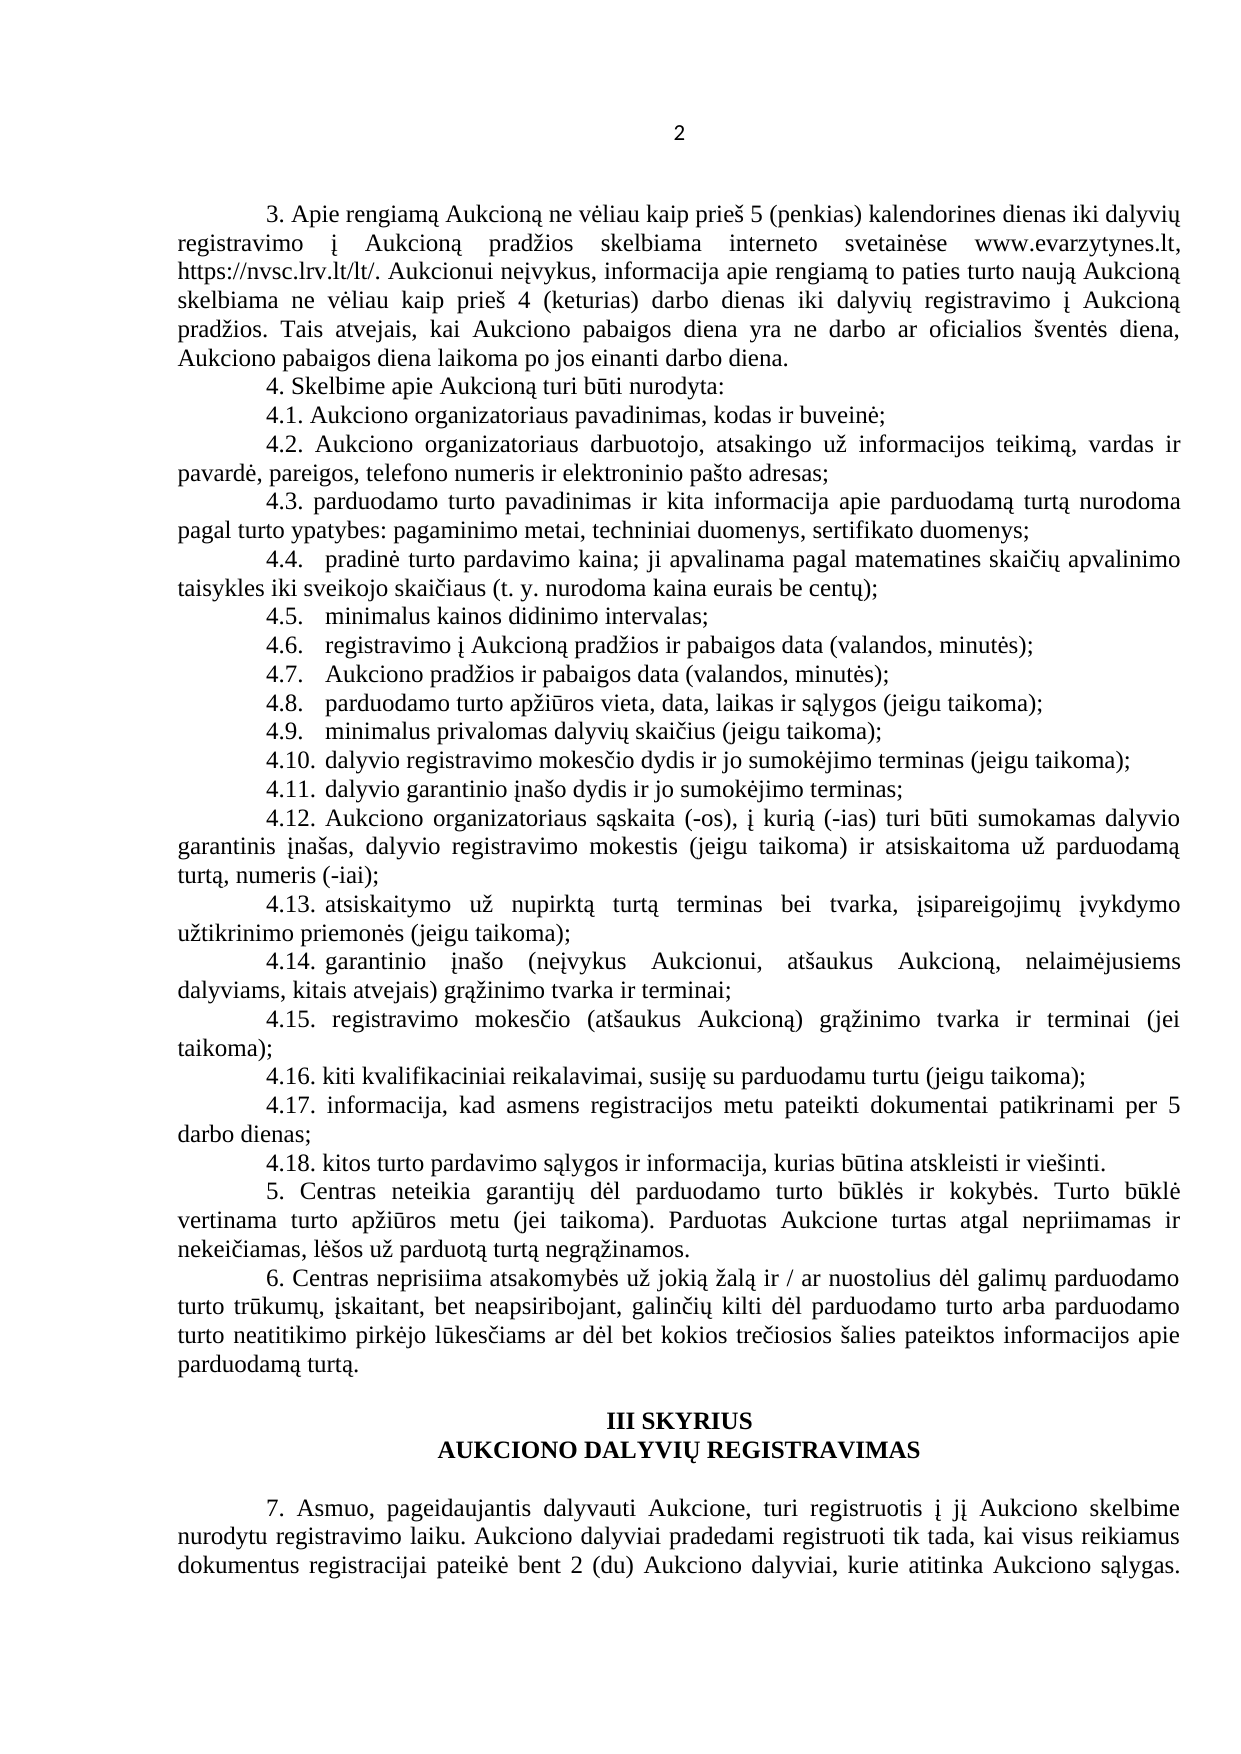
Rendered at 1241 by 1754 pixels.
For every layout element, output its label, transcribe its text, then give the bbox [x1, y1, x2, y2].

text 4.8. parduodamo turto apžiūros vieta, data, laikas ir sąlygos (jeigu taikoma); [177, 688, 1181, 716]
text 4.4. pradinė turto pardavimo kaina; ji apvalinama pagal matematines skaičių apvalinimo taisykles iki sveikojo skaičiaus (t. y. nurodoma kaina eurais be centų); [177, 544, 1181, 601]
text 4.5. minimalus kainos didinimo intervalas; [177, 601, 1181, 630]
text 4.17. informacija, kad asmens registracijos metu pateikti dokumentai patikrinami per 5 darbo dienas; [177, 1090, 1181, 1148]
text 4.15. registravimo mokesčio (atšaukus Aukcioną) grąžinimo tvarka ir terminai (jei taikoma); [177, 1004, 1181, 1061]
text 3. Apie rengiamą Aukcioną ne vėliau kaip prieš 5 (penkias) kalendorines dienas iki dalyvių registravimo į Aukcioną pradžios skelbiama interneto svetainėse www.evarzytynes.lt, https://nvsc.lrv.lt/lt/. Aukcionui neįvykus, informacija apie rengiamą to paties turto naują Aukcioną skelbiama ne vėliau kaip prieš 4 (keturias) darbo dienas iki dalyvių registravimo į Aukcioną pradžios. Tais atvejais, kai Aukciono pabaigos diena yra ne darbo ar oficialios šventės diena, Aukciono pabaigos diena laikoma po jos einanti darbo diena. [177, 199, 1181, 371]
text 4.12. Aukciono organizatoriaus sąskaita (-os), į kurią (-ias) turi būti sumokamas dalyvio garantinis įnašas, dalyvio registravimo mokestis (jeigu taikoma) ir atsiskaitoma už parduodamą turtą, numeris (-iai); [177, 803, 1181, 889]
text 4.13. atsiskaitymo už nupirktą turtą terminas bei tvarka, įsipareigojimų įvykdymo užtikrinimo priemonės (jeigu taikoma); [177, 889, 1181, 946]
text 4.1. Aukciono organizatoriaus pavadinimas, kodas ir buveinė; [177, 400, 1181, 429]
text 5. Centras neteikia garantijų dėl parduodamo turto būklės ir kokybės. Turto būklė vertinama turto apžiūros metu (jei taikoma). Parduotas Aukcione turtas atgal nepriimamas ir nekeičiamas, lėšos už parduotą turtą negrąžinamos. [177, 1176, 1181, 1263]
text 4.11. dalyvio garantinio įnašo dydis ir jo sumokėjimo terminas; [177, 774, 1181, 803]
text 4. Skelbime apie Aukcioną turi būti nurodyta: [177, 371, 1181, 400]
text 4.16. kiti kvalifikaciniai reikalavimai, susiję su parduodamu turtu (jeigu taikoma); [177, 1061, 1181, 1090]
text 4.3. parduodamo turto pavadinimas ir kita informacija apie parduodamą turtą nurodoma pagal turto ypatybes: pagaminimo metai, techniniai duomenys, sertifikato duomenys; [177, 486, 1181, 544]
text 6. Centras neprisiima atsakomybės už jokią žalą ir / ar nuostolius dėl galimų parduodamo turto trūkumų, įskaitant, bet neapsiribojant, galinčių kilti dėl parduodamo turto arba parduodamo turto neatitikimo pirkėjo lūkesčiams ar dėl bet kokios trečiosios šalies pateiktos informacijos apie parduodamą turtą. [177, 1263, 1181, 1378]
text AUKCIONO DALYVIŲ REGISTRAVIMAS [177, 1435, 1181, 1464]
text III SKYRIUS [177, 1406, 1181, 1435]
text 4.18. kitos turto pardavimo sąlygos ir informacija, kurias būtina atskleisti ir viešinti. [177, 1148, 1181, 1176]
text 7. Asmuo, pageidaujantis dalyvauti Aukcione, turi registruotis į jį Aukciono skelbime nurodytu registravimo laiku. Aukciono dalyviai pradedami registruoti tik tada, kai visus reikiamus dokumentus registracijai pateikė bent 2 (du) Aukciono dalyviai, kurie atitinka Aukciono sąlygas. [177, 1493, 1181, 1579]
text 4.6. registravimo į Aukcioną pradžios ir pabaigos data (valandos, minutės); [177, 630, 1181, 659]
text 4.2. Aukciono organizatoriaus darbuotojo, atsakingo už informacijos teikimą, vardas ir pavardė, pareigos, telefono numeris ir elektroninio pašto adresas; [177, 429, 1181, 486]
text 4.7. Aukciono pradžios ir pabaigos data (valandos, minutės); [177, 659, 1181, 688]
text 4.14. garantinio įnašo (neįvykus Aukcionui, atšaukus Aukcioną, nelaimėjusiems dalyviams, kitais atvejais) grąžinimo tvarka ir terminai; [177, 946, 1181, 1004]
text 4.9. minimalus privalomas dalyvių skaičius (jeigu taikoma); [177, 716, 1181, 745]
text 4.10. dalyvio registravimo mokesčio dydis ir jo sumokėjimo terminas (jeigu taikoma); [177, 745, 1181, 774]
